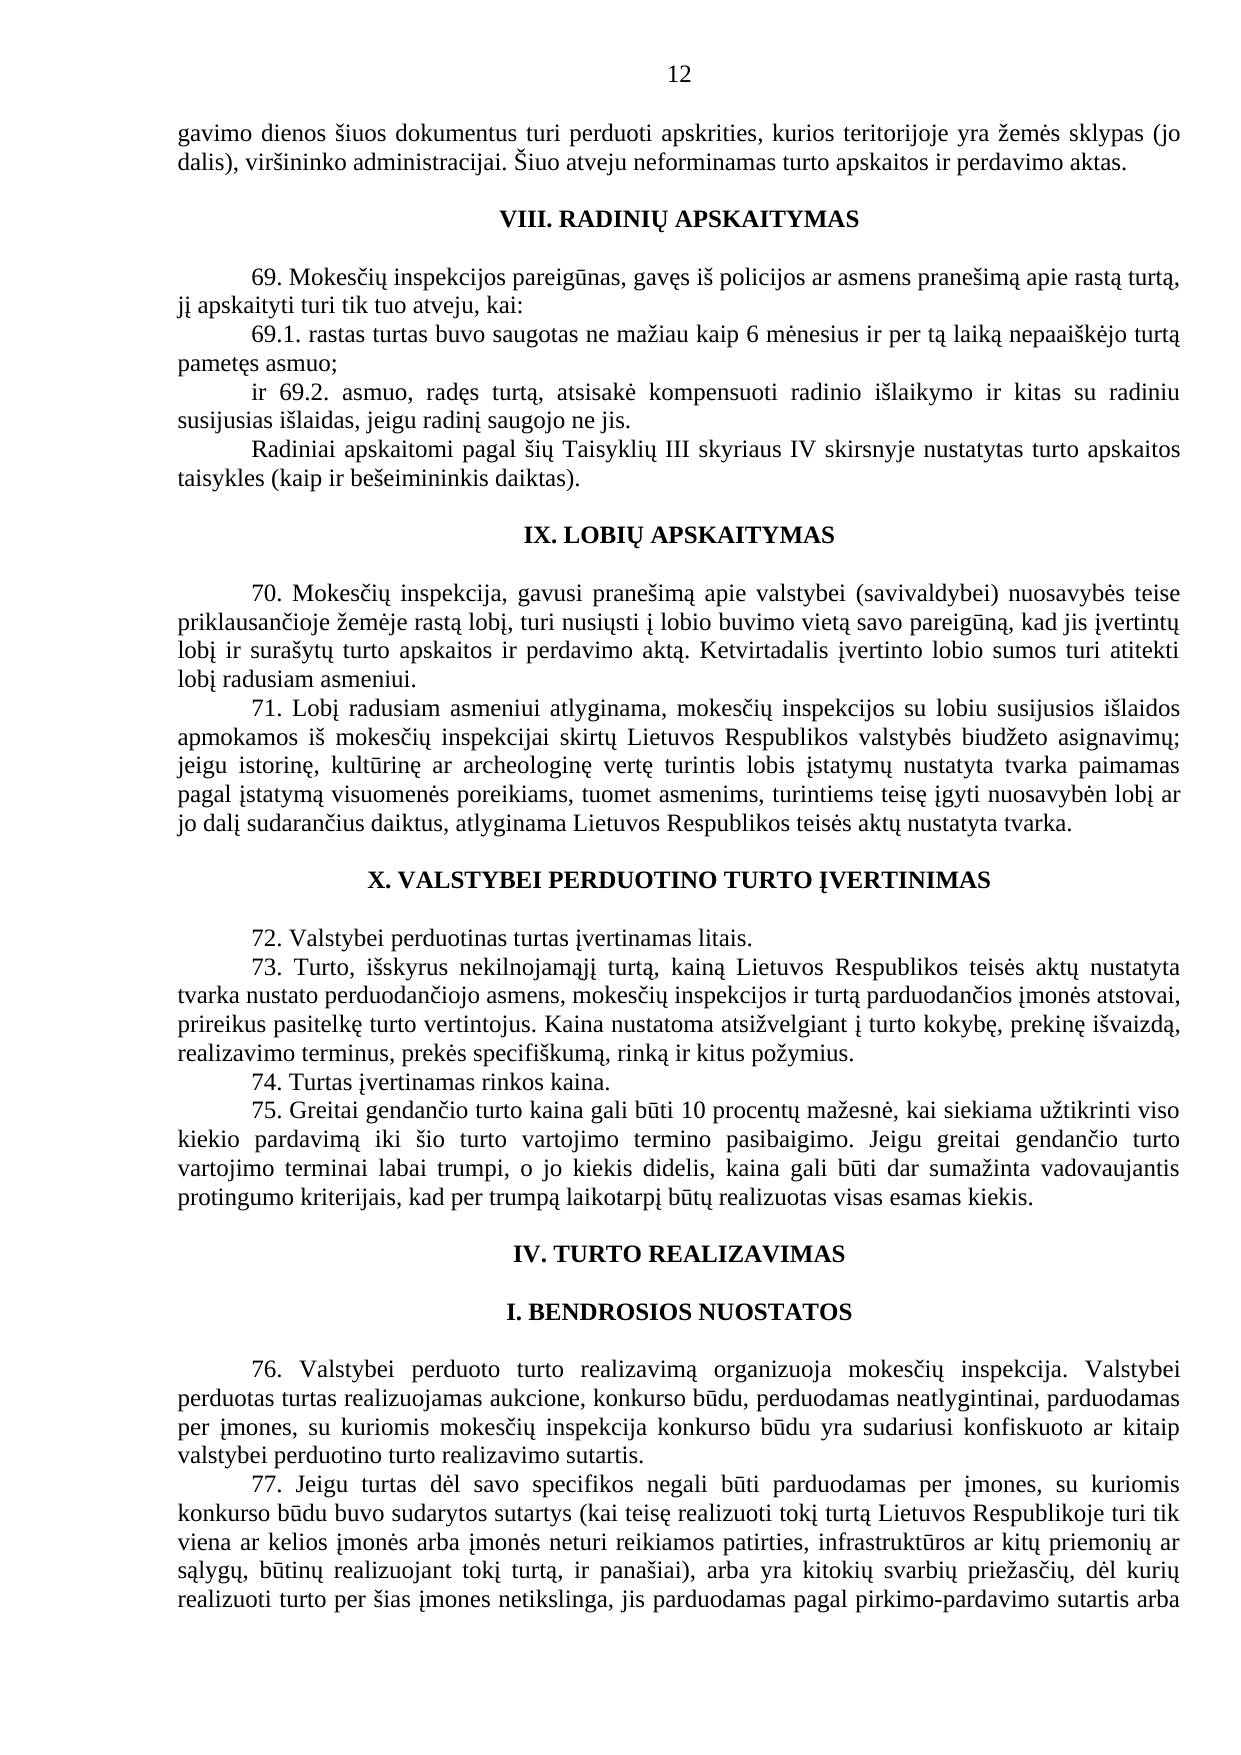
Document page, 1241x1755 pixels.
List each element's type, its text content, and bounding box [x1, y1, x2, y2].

text 73. Turto, išskyrus nekilnojamąjį turtą, kainą Lietuvos Respublikos teisės aktų nustatyta tvarka nustato perduodančiojo asmens, mokesčių inspekcijos ir turtą parduodančios įmonės atstovai, prireikus pasitelkę turto vertintojus. Kaina nustatoma atsižvelgiant į turto kokybę, prekinę išvaizdą, realizavimo terminus, prekės specifiškumą, rinką ir kitus požymius. [177, 952, 1181, 1067]
text 77. Jeigu turtas dėl savo specifikos negali būti parduodamas per įmones, su kuriomis konkurso būdu buvo sudarytos sutartys (kai teisę realizuoti tokį turtą Lietuvos Respublikoje turi tik viena ar kelios įmonės arba įmonės neturi reikiamos patirties, infrastruktūros ar kitų priemonių ar sąlygų, būtinų realizuojant tokį turtą, ir panašiai), arba yra kitokių svarbių priežasčių, dėl kurių realizuoti turto per šias įmones netikslinga, jis parduodamas pagal pirkimo-pardavimo sutartis arba [177, 1469, 1181, 1613]
text 70. Mokesčių inspekcija, gavusi pranešimą apie valstybei (savivaldybei) nuosavybės teise priklausančioje žemėje rastą lobį, turi nusiųsti į lobio buvimo vietą savo pareigūną, kad jis įvertintų lobį ir surašytų turto apskaitos ir perdavimo aktą. Ketvirtadalis įvertinto lobio sumos turi atitekti lobį radusiam asmeniui. [177, 578, 1181, 693]
text Radiniai apskaitomi pagal šių Taisyklių III skyriaus IV skirsnyje nustatytas turto apskaitos taisykles (kaip ir bešeimininkis daiktas). [177, 434, 1181, 492]
text 69. Mokesčių inspekcijos pareigūnas, gavęs iš policijos ar asmens pranešimą apie rastą turtą, jį apskaityti turi tik tuo atveju, kai: [177, 262, 1181, 319]
text I. BENDROSIOS NUOSTATOS [177, 1297, 1181, 1326]
text IV. TURTO REALIZAVIMAS [177, 1239, 1181, 1268]
text gavimo dienos šiuos dokumentus turi perduoti apskrities, kurios teritorijoje yra žemės sklypas (jo dalis), viršininko administracijai. Šiuo atveju neforminamas turto apskaitos ir perdavimo aktas. [177, 118, 1181, 176]
text IX. LOBIŲ APSKAITYMAS [177, 521, 1181, 549]
text ir 69.2. asmuo, radęs turtą, atsisakė kompensuoti radinio išlaikymo ir kitas su radiniu susijusias išlaidas, jeigu radinį saugojo ne jis. [177, 377, 1181, 434]
text VIII. RADINIŲ APSKAITYMAS [177, 204, 1181, 233]
text X. VALSTYBEI PERDUOTINO TURTO ĮVERTINIMAS [177, 866, 1181, 894]
text 74. Turtas įvertinamas rinkos kaina. [177, 1067, 1181, 1096]
text 75. Greitai gendančio turto kaina gali būti 10 procentų mažesnė, kai siekiama užtikrinti viso kiekio pardavimą iki šio turto vartojimo termino pasibaigimo. Jeigu greitai gendančio turto vartojimo terminai labai trumpi, o jo kiekis didelis, kaina gali būti dar sumažinta vadovaujantis protingumo kriterijais, kad per trumpą laikotarpį būtų realizuotas visas esamas kiekis. [177, 1096, 1181, 1211]
text 76. Valstybei perduoto turto realizavimą organizuoja mokesčių inspekcija. Valstybei perduotas turtas realizuojamas aukcione, konkurso būdu, perduodamas neatlygintinai, parduodamas per įmones, su kuriomis mokesčių inspekcija konkurso būdu yra sudariusi konfiskuoto ar kitaip valstybei perduotino turto realizavimo sutartis. [177, 1354, 1181, 1469]
text 72. Valstybei perduotinas turtas įvertinamas litais. [177, 923, 1181, 952]
text 69.1. rastas turtas buvo saugotas ne mažiau kaip 6 mėnesius ir per tą laiką nepaaiškėjo turtą pametęs asmuo; [177, 319, 1181, 377]
text 71. Lobį radusiam asmeniui atlyginama, mokesčių inspekcijos su lobiu susijusios išlaidos apmokamos iš mokesčių inspekcijai skirtų Lietuvos Respublikos valstybės biudžeto asignavimų; jeigu istorinę, kultūrinę ar archeologinę vertę turintis lobis įstatymų nustatyta tvarka paimamas pagal įstatymą visuomenės poreikiams, tuomet asmenims, turintiems teisę įgyti nuosavybėn lobį ar jo dalį sudarančius daiktus, atlyginama Lietuvos Respublikos teisės aktų nustatyta tvarka. [177, 693, 1181, 837]
